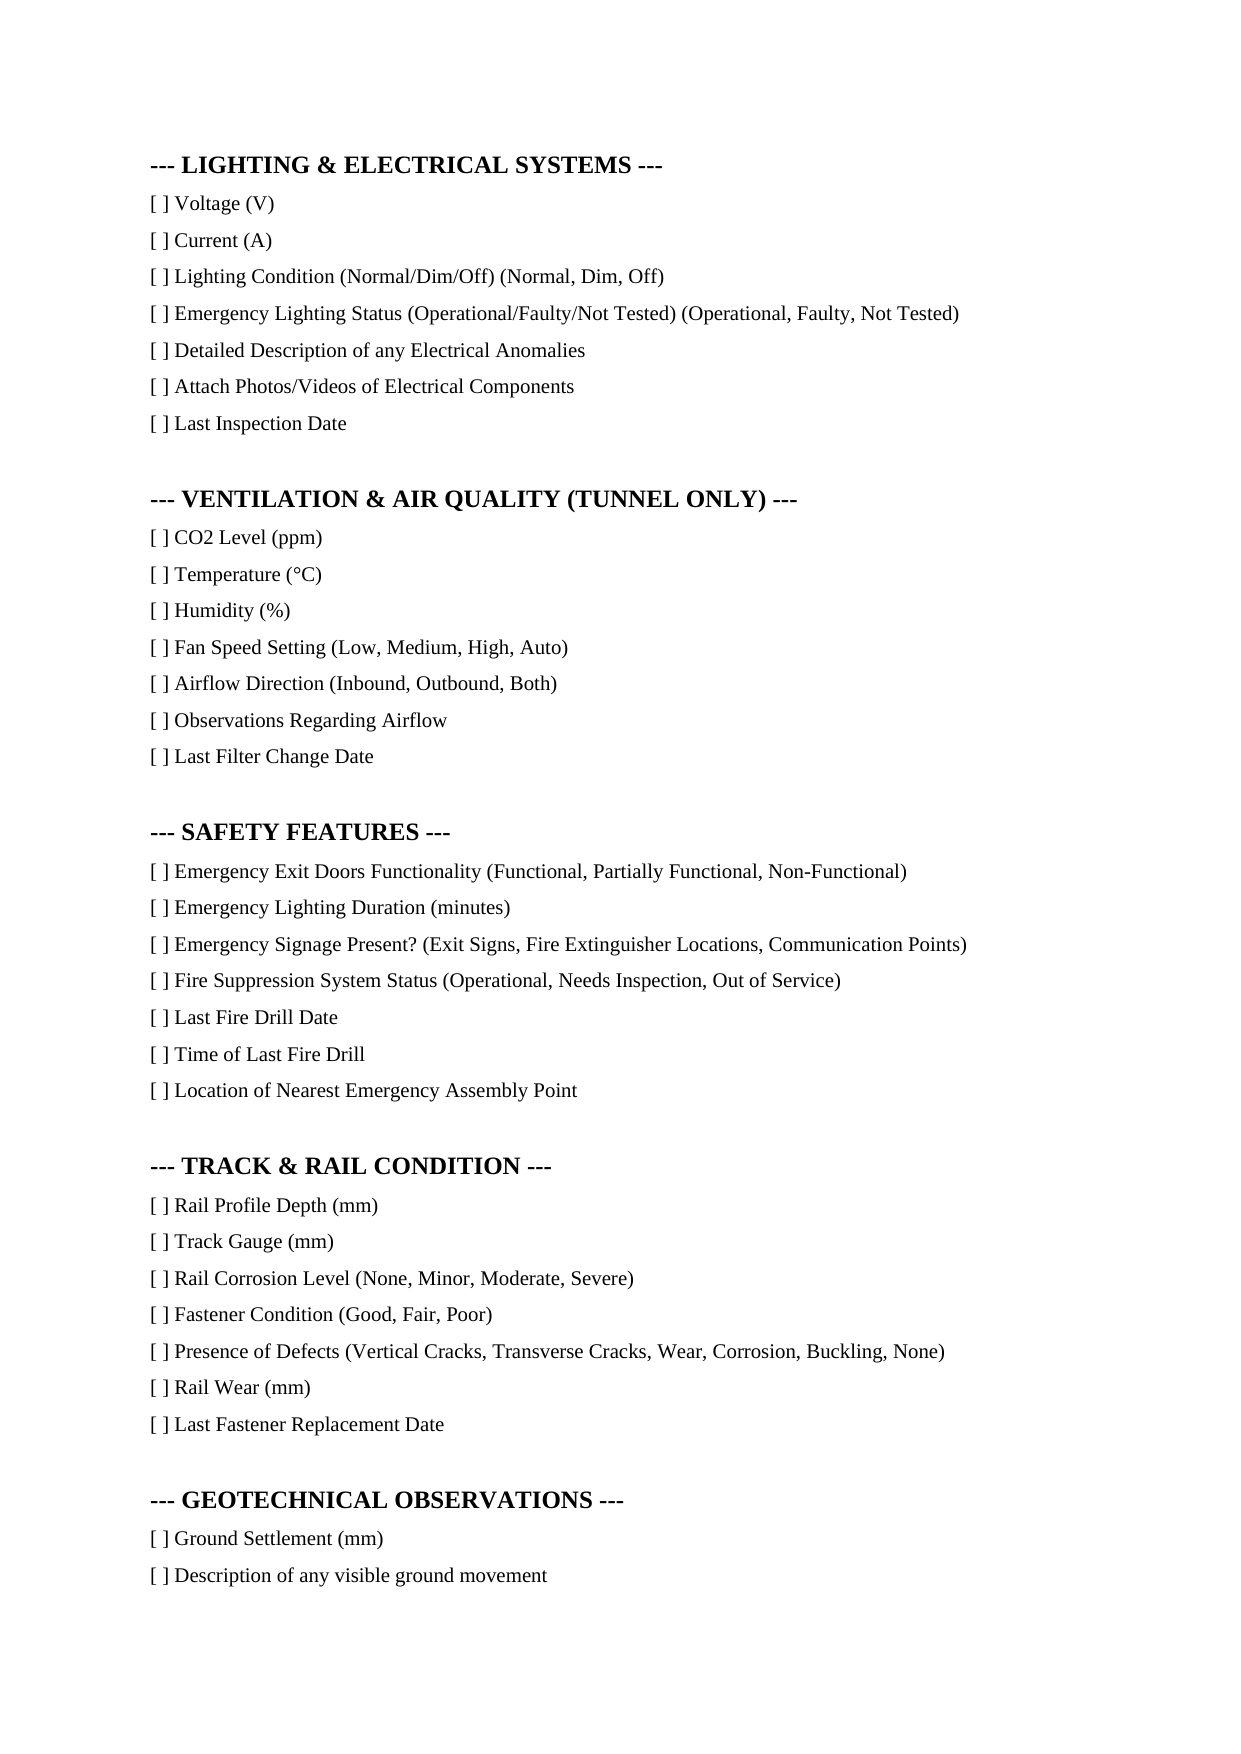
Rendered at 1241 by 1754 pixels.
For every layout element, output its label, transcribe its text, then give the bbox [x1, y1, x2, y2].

text [ ] Emergency Lighting Duration (minutes) [150, 895, 1090, 919]
text --- TRACK & RAIL CONDITION --- [150, 1151, 1090, 1180]
text [ ] Rail Profile Depth (mm) [150, 1192, 1090, 1217]
text [ ] CO2 Level (ppm) [150, 525, 1090, 549]
text [ ] Last Inspection Date [150, 411, 1090, 435]
text [ ] Last Filter Change Date [150, 744, 1090, 768]
text [ ] Time of Last Fire Drill [150, 1042, 1090, 1066]
text [ ] Presence of Defects (Vertical Cracks, Transverse Cracks, Wear, Corrosion, Buckling, None) [150, 1339, 1090, 1363]
text [ ] Ground Settlement (mm) [150, 1526, 1090, 1550]
text --- SAFETY FEATURES --- [150, 817, 1090, 846]
text [ ] Rail Corrosion Level (None, Minor, Moderate, Severe) [150, 1266, 1090, 1290]
text [ ] Observations Regarding Airflow [150, 708, 1090, 732]
text [ ] Detailed Description of any Electrical Anomalies [150, 337, 1090, 362]
text [ ] Voltage (V) [150, 191, 1090, 215]
text [ ] Emergency Lighting Status (Operational/Faulty/Not Tested) (Operational, Faulty, Not Tested) [150, 301, 1090, 325]
text [ ] Fan Speed Setting (Low, Medium, High, Auto) [150, 635, 1090, 659]
text [ ] Fastener Condition (Good, Fair, Poor) [150, 1302, 1090, 1326]
text [ ] Airflow Direction (Inbound, Outbound, Both) [150, 671, 1090, 695]
text [ ] Rail Wear (mm) [150, 1375, 1090, 1399]
text [ ] Attach Photos/Videos of Electrical Components [150, 374, 1090, 398]
text --- LIGHTING & ELECTRICAL SYSTEMS --- [150, 150, 1090, 179]
text [ ] Description of any visible ground movement [150, 1563, 1090, 1587]
text [ ] Location of Nearest Emergency Assembly Point [150, 1078, 1090, 1102]
text [ ] Emergency Exit Doors Functionality (Functional, Partially Functional, Non-Functional) [150, 859, 1090, 883]
text [ ] Emergency Signage Present? (Exit Signs, Fire Extinguisher Locations, Communication Points) [150, 932, 1090, 956]
text [ ] Track Gauge (mm) [150, 1229, 1090, 1253]
text [ ] Humidity (%) [150, 598, 1090, 622]
text [ ] Last Fastener Replacement Date [150, 1412, 1090, 1436]
text --- VENTILATION & AIR QUALITY (TUNNEL ONLY) --- [150, 484, 1090, 512]
text [ ] Fire Suppression System Status (Operational, Needs Inspection, Out of Service) [150, 968, 1090, 992]
text [ ] Current (A) [150, 228, 1090, 252]
text --- GEOTECHNICAL OBSERVATIONS --- [150, 1485, 1090, 1514]
text [ ] Temperature (°C) [150, 562, 1090, 586]
text [ ] Lighting Condition (Normal/Dim/Off) (Normal, Dim, Off) [150, 264, 1090, 288]
text [ ] Last Fire Drill Date [150, 1005, 1090, 1029]
